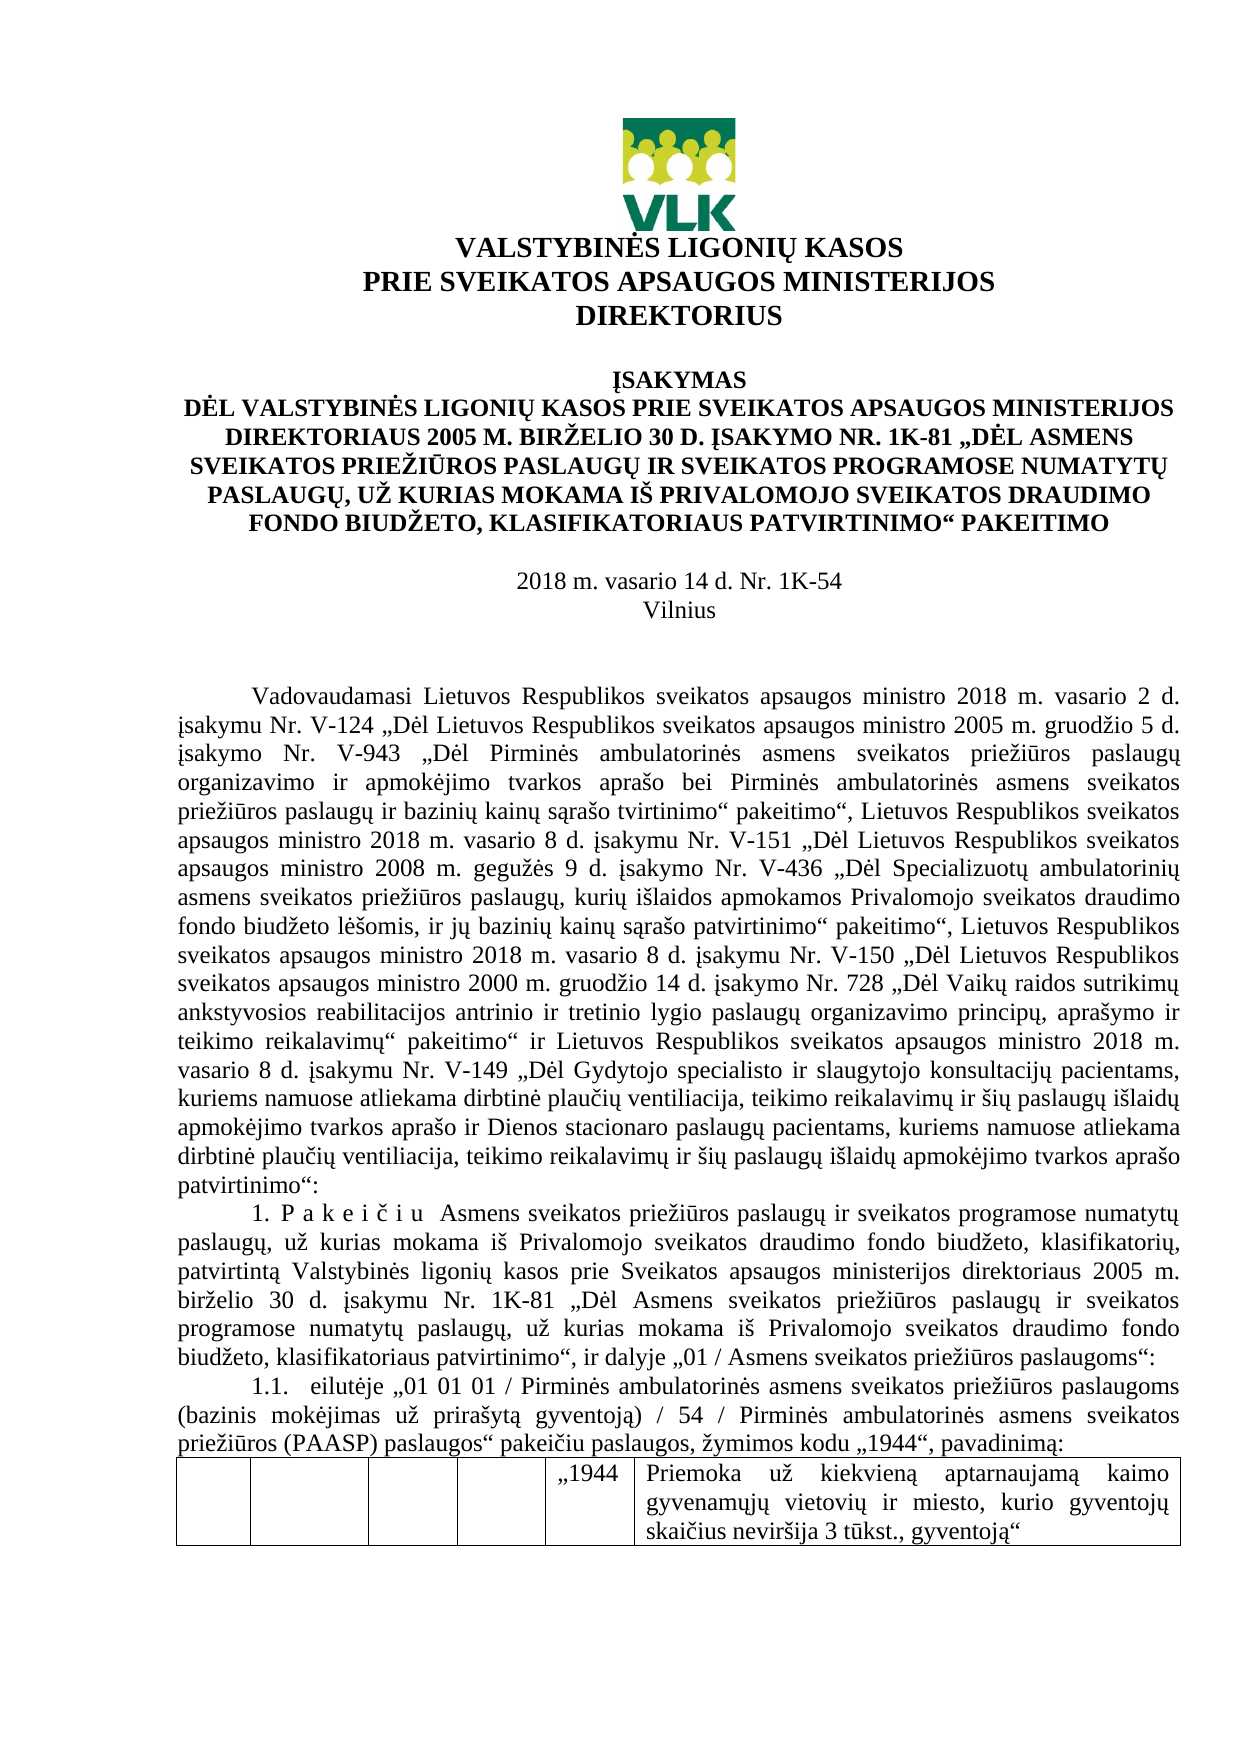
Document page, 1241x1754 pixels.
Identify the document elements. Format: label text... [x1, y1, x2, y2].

table_header [251, 1458, 368, 1544]
text 1.1. eilutėje „01 01 01 / Pirminės ambulatorinės asmens sveikatos priežiūros paslaugoms (bazinis mokėjimas už prirašytą gyventoją) / 54 / Pirminės ambulatorinės asmens sveikatos priežiūros (PAASP) paslaugos“ pakeičiu paslaugos, žymimos kodu „1944“, pavadinimą: [177, 1371, 1181, 1457]
text 2018 m. vasario 14 d. Nr. 1K-54 [177, 566, 1181, 595]
text PRIE SVEIKATOS APSAUGOS MINISTERIJOS [177, 264, 1181, 298]
table_header Priemoka už kiekvieną aptarnaujamą kaimo gyvenamųjų vietovių ir miesto, kurio gyventojų skaičius neviršija 3 tūkst., gyventoją“ [635, 1458, 1180, 1544]
table_header „1944 [546, 1458, 634, 1544]
text ĮSAKYMAS [177, 365, 1181, 393]
text VALSTYBINĖS LIGONIŲ KASOS [177, 231, 1181, 264]
text Vadovaudamasi Lietuvos Respublikos sveikatos apsaugos ministro 2018 m. vasario 2 d. įsakymu Nr. V-124 „Dėl Lietuvos Respublikos sveikatos apsaugos ministro 2005 m. gruodžio 5 d. įsakymo Nr. V-943 „Dėl Pirminės ambulatorinės asmens sveikatos priežiūros paslaugų organizavimo ir apmokėjimo tvarkos aprašo bei Pirminės ambulatorinės asmens sveikatos priežiūros paslaugų ir bazinių kainų sąrašo tvirtinimo“ pakeitimo“, Lietuvos Respublikos sveikatos apsaugos ministro 2018 m. vasario 8 d. įsakymu Nr. V-151 „Dėl Lietuvos Respublikos sveikatos apsaugos ministro 2008 m. gegužės 9 d. įsakymo Nr. V-436 „Dėl Specializuotų ambulatorinių asmens sveikatos priežiūros paslaugų, kurių išlaidos apmokamos Privalomojo sveikatos draudimo fondo biudžeto lėšomis, ir jų bazinių kainų sąrašo patvirtinimo“ pakeitimo“, Lietuvos Respublikos sveikatos apsaugos ministro 2018 m. vasario 8 d. įsakymu Nr. V-150 „Dėl Lietuvos Respublikos sveikatos apsaugos ministro 2000 m. gruodžio 14 d. įsakymo Nr. 728 „Dėl Vaikų raidos sutrikimų ankstyvosios reabilitacijos antrinio ir tretinio lygio paslaugų organizavimo principų, aprašymo ir teikimo reikalavimų“ pakeitimo“ ir Lietuvos Respublikos sveikatos apsaugos ministro 2018 m. vasario 8 d. įsakymu Nr. V-149 „Dėl Gydytojo specialisto ir slaugytojo konsultacijų pacientams, kuriems namuose atliekama dirbtinė plaučių ventiliacija, teikimo reikalavimų ir šių paslaugų išlaidų apmokėjimo tvarkos aprašo ir Dienos stacionaro paslaugų pacientams, kuriems namuose atliekama dirbtinė plaučių ventiliacija, teikimo reikalavimų ir šių paslaugų išlaidų apmokėjimo tvarkos aprašo patvirtinimo“: [177, 681, 1181, 1198]
text 1. P a k e i č i u Asmens sveikatos priežiūros paslaugų ir sveikatos programose numatytų paslaugų, už kurias mokama iš Privalomojo sveikatos draudimo fondo biudžeto, klasifikatorių, patvirtintą Valstybinės ligonių kasos prie Sveikatos apsaugos ministerijos direktoriaus 2005 m. birželio 30 d. įsakymu Nr. 1K-81 „Dėl Asmens sveikatos priežiūros paslaugų ir sveikatos programose numatytų paslaugų, už kurias mokama iš Privalomojo sveikatos draudimo fondo biudžeto, klasifikatoriaus patvirtinimo“, ir dalyje „01 / Asmens sveikatos priežiūros paslaugoms“: [177, 1198, 1181, 1371]
text DĖL VALSTYBINĖS LIGONIŲ KASOS PRIE SVEIKATOS APSAUGOS MINISTERIJOS DIREKTORIAUS 2005 M. BIRŽELIO 30 D. ĮSAKYMO NR. 1K-81 „DĖL ASMENS SVEIKATOS PRIEŽIŪROS PASLAUGŲ IR SVEIKATOS PROGRAMOSE NUMATYTŲ PASLAUGŲ, UŽ KURIAS MOKAMA IŠ PRIVALOMOJO SVEIKATOS DRAUDIMO FONDO BIUDŽETO, KLASIFIKATORIAUS PATVIRTINIMO“ PAKEITIMO [177, 393, 1181, 537]
table_header [177, 1458, 250, 1544]
text DIREKTORIUS [177, 298, 1181, 331]
text Vilnius [177, 595, 1181, 623]
table_header [458, 1458, 545, 1544]
table_header [369, 1458, 457, 1544]
